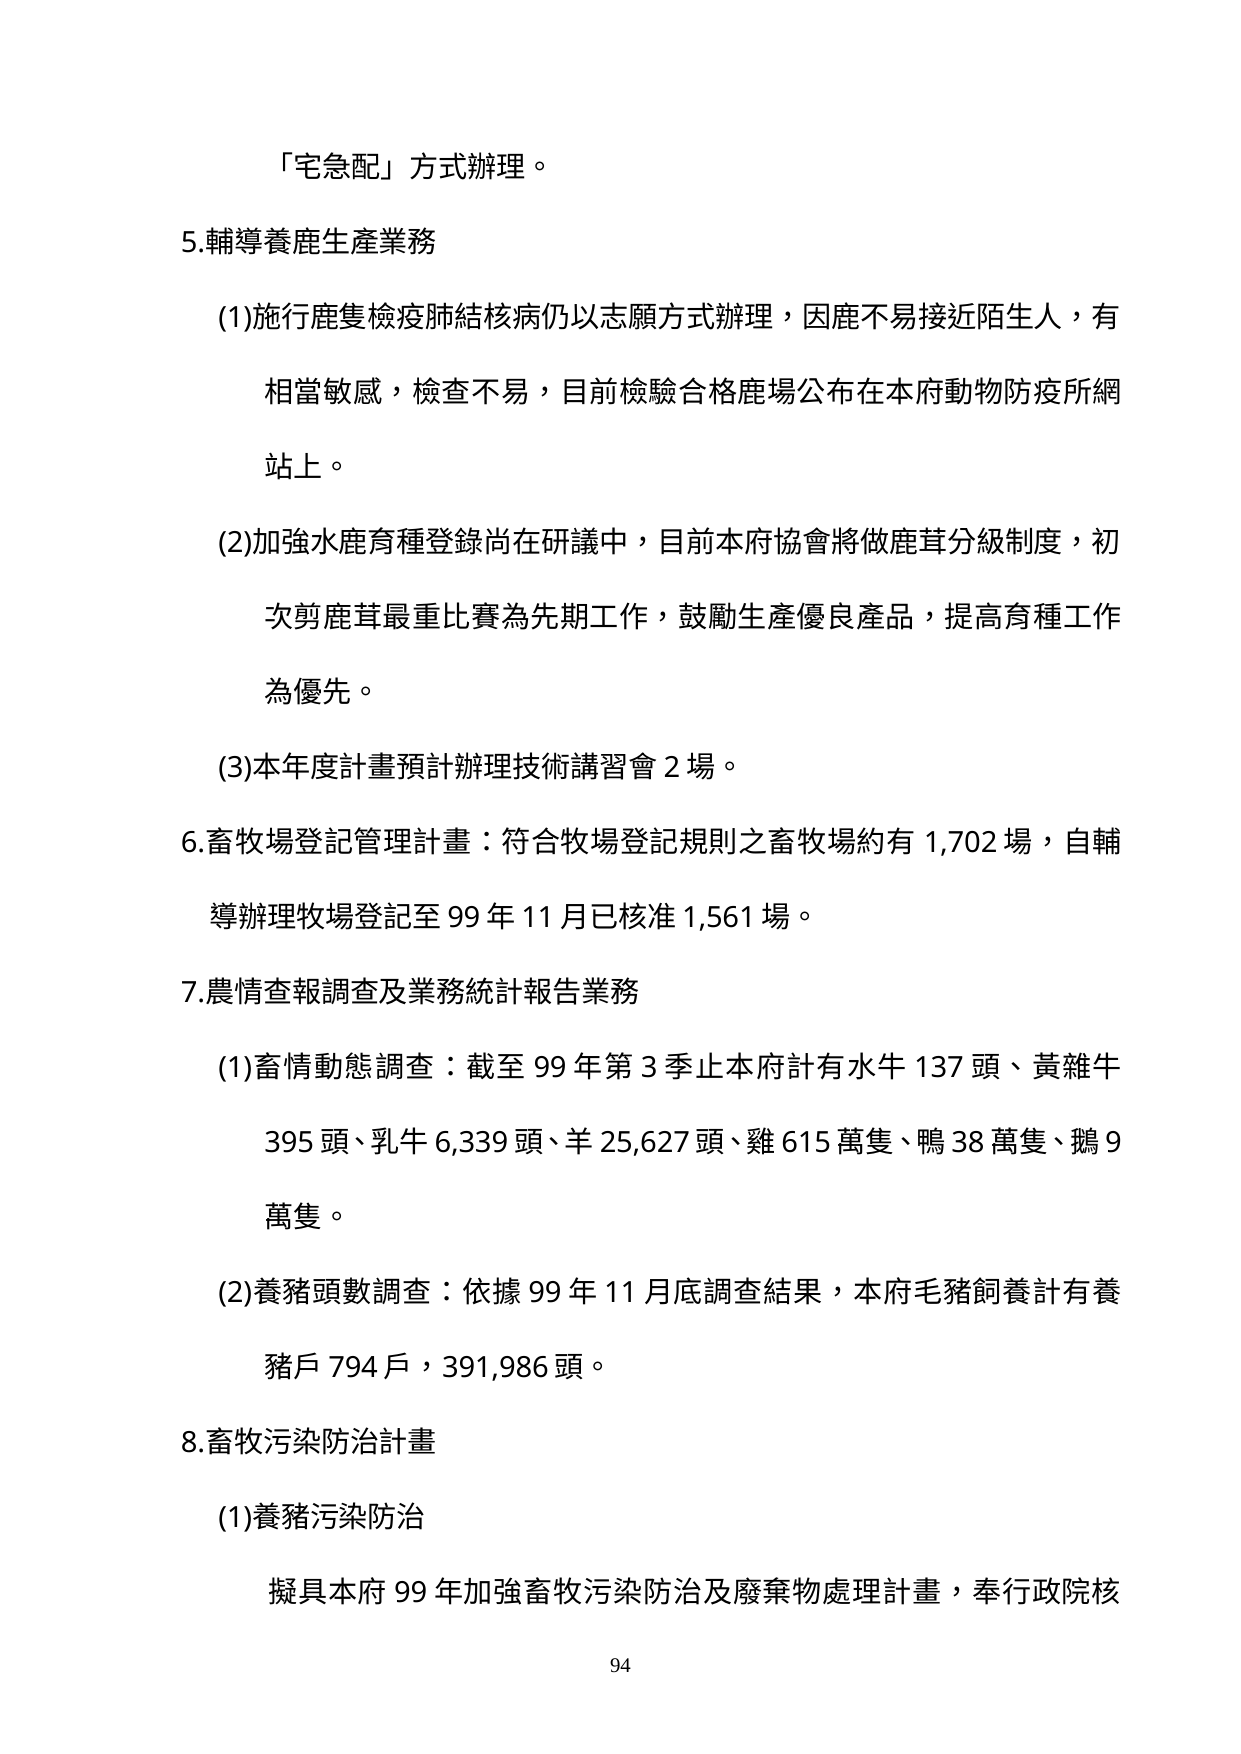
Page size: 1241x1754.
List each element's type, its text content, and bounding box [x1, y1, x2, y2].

text (3)本年度計畫預計辦理技術講習會2場。 [218, 727, 1122, 802]
text 7.農情查報調查及業務統計報告業務 [181, 952, 1122, 1027]
text (2)加強水鹿育種登錄尚在研議中，目前本府協會將做鹿茸分級制度，初次剪鹿茸最重比賽為先期工作，鼓勵生產優良產品，提高育種工作為優先。 [218, 502, 1122, 727]
text (1)施行鹿隻檢疫肺結核病仍以志願方式辦理，因鹿不易接近陌生人，有相當敏感，檢查不易，目前檢驗合格鹿場公布在本府動物防疫所網站上。 [218, 277, 1122, 502]
text (1)畜情動態調查：截至99年第3季止本府計有水牛137頭、黃雜牛395頭、乳牛6,339頭、羊25,627頭、雞615萬隻、鴨38萬隻、鵝9萬隻。 [218, 1027, 1122, 1252]
text 5.輔導養鹿生產業務 [181, 202, 1122, 277]
text 「宅急配」方式辦理。 [218, 127, 1122, 202]
text 6.畜牧場登記管理計畫：符合牧場登記規則之畜牧場約有1,702場，自輔導辦理牧場登記至99年11月已核准1,561場。 [181, 802, 1122, 952]
text (2)養豬頭數調查：依據99年11月底調查結果，本府毛豬飼養計有養豬戶794戶，391,986頭。 [218, 1252, 1122, 1402]
text 擬具本府99年加強畜牧污染防治及廢棄物處理計畫，奉行政院核 [268, 1552, 1122, 1627]
text 8.畜牧污染防治計畫 [181, 1402, 1122, 1477]
text (1)養豬污染防治 [218, 1477, 1122, 1552]
